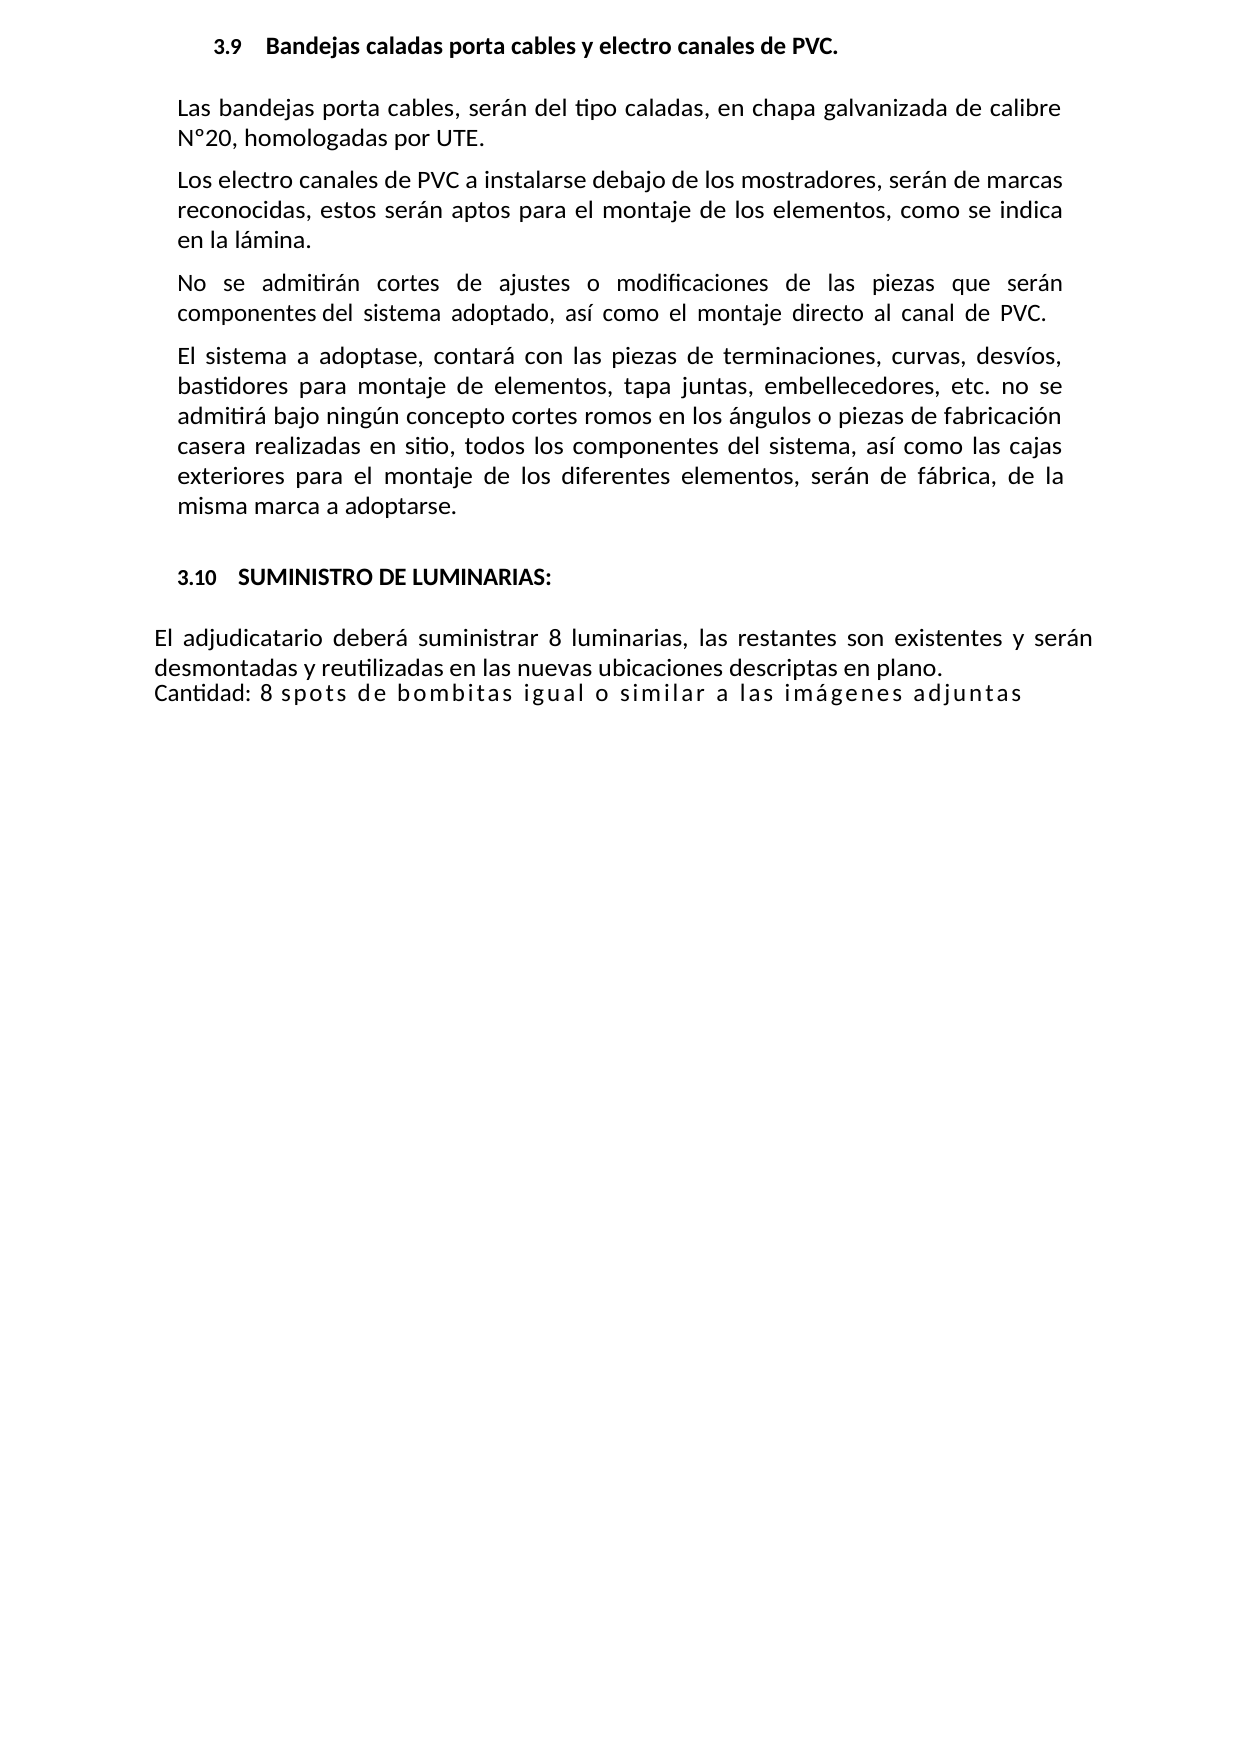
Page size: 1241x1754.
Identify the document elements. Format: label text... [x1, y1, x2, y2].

text No se admitirán cortes de ajustes o modificaciones de las piezas que serán componentes del sistema adoptado, así como el montaje directo al canal de PVC. [177, 267, 1063, 328]
text Cantidad: 8 spots de bombitas igual o similar a las imágenes adjuntas [154, 683, 1093, 707]
list SUMINISTRO DE LUMINARIAS: [177, 561, 1093, 592]
text Los electro canales de PVC a instalarse debajo de los mostradores, serán de marcas reconocidas, estos serán aptos para el montaje de los elementos, como se indica en la lámina. [177, 164, 1064, 255]
text Las bandejas porta cables, serán del tipo caladas, en chapa galvanizada de calibre Nº20, homologadas por UTE. [177, 92, 1063, 152]
subtitle Bandejas caladas porta cables y electro canales de PVC. [213, 31, 1093, 61]
text El sistema a adoptase, contará con las piezas de terminaciones, curvas, desvíos, bastidores para montaje de elementos, tapa juntas, embellecedores, etc. no se admitirá bajo ningún concepto cortes romos en los ángulos o piezas de fabricación casera realizadas en sitio, todos los componentes del sistema, así como las cajas exteriores para el montaje de los diferentes elementos, serán de fábrica, de la misma marca a adoptarse. [177, 340, 1064, 521]
text El adjudicatario deberá suministrar 8 luminarias, las restantes son existentes y serán desmontadas y reutilizadas en las nuevas ubicaciones descriptas en plano. [154, 622, 1093, 683]
